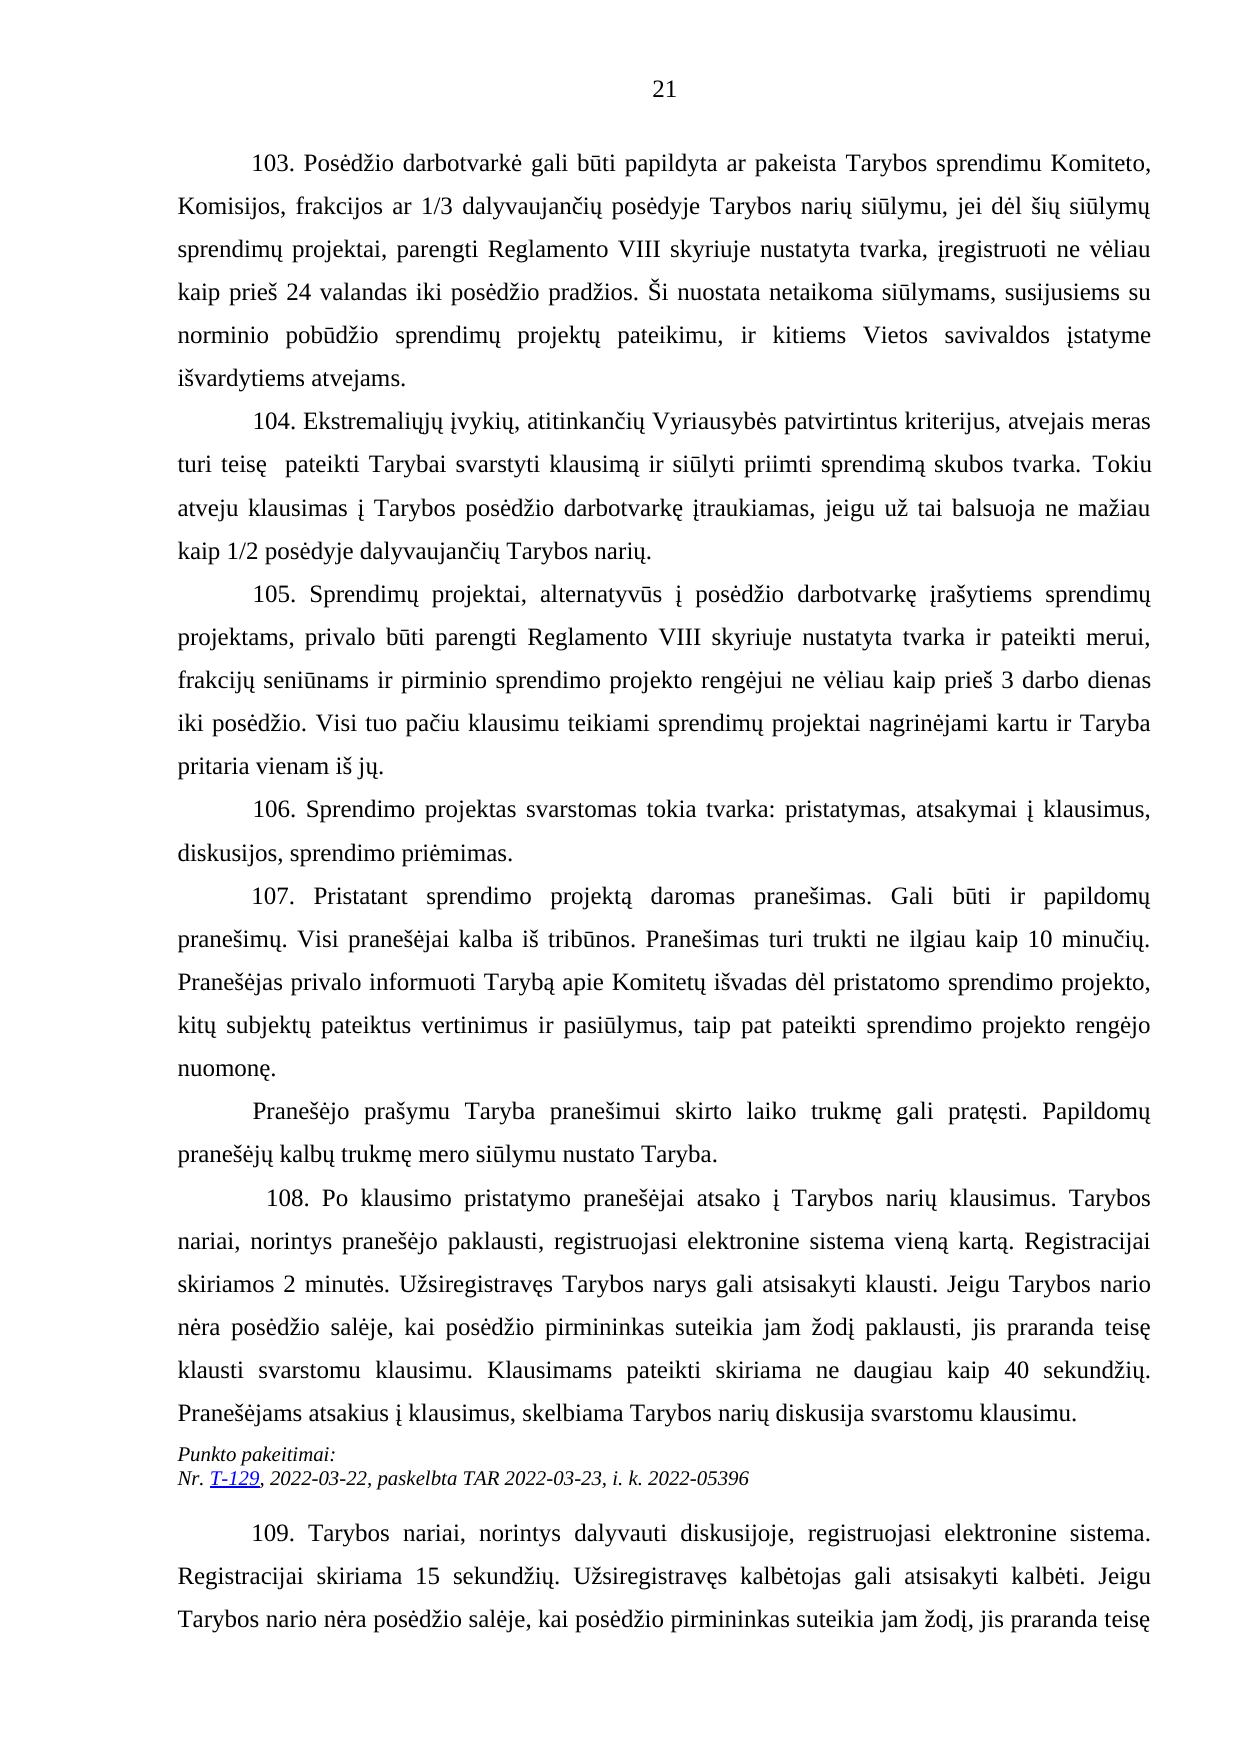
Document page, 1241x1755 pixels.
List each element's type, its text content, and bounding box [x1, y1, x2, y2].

text 103. Posėdžio darbotvarkė gali būti papildyta ar pakeista Tarybos sprendimu Komiteto, Komisijos, frakcijos ar 1/3 dalyvaujančių posėdyje Tarybos narių siūlymu, jei dėl šių siūlymų sprendimų projektai, parengti Reglamento VIII skyriuje nustatyta tvarka, įregistruoti ne vėliau kaip prieš 24 valandas iki posėdžio pradžios. Ši nuostata netaikoma siūlymams, susijusiems su norminio pobūdžio sprendimų projektų pateikimu, ir kitiems Vietos savivaldos įstatyme išvardytiems atvejams. [177, 148, 1152, 392]
text 105. Sprendimų projektai, alternatyvūs į posėdžio darbotvarkę įrašytiems sprendimų projektams, privalo būti parengti Reglamento VIII skyriuje nustatyta tvarka ir pateikti merui, frakcijų seniūnams ir pirminio sprendimo projekto rengėjui ne vėliau kaip prieš 3 darbo dienas iki posėdžio. Visi tuo pačiu klausimu teikiami sprendimų projektai nagrinėjami kartu ir Taryba pritaria vienam iš jų. [177, 579, 1152, 780]
text 107. Pristatant sprendimo projektą daromas pranešimas. Gali būti ir papildomų pranešimų. Visi pranešėjai kalba iš tribūnos. Pranešimas turi trukti ne ilgiau kaip 10 minučių. Pranešėjas privalo informuoti Tarybą apie Komitetų išvadas dėl pristatomo sprendimo projekto, kitų subjektų pateiktus vertinimus ir pasiūlymus, taip pat pateikti sprendimo projekto rengėjo nuomonę. [177, 881, 1152, 1082]
text 106. Sprendimo projektas svarstomas tokia tvarka: pristatymas, atsakymai į klausimus, diskusijos, sprendimo priėmimas. [177, 794, 1152, 866]
text 108. Po klausimo pristatymo pranešėjai atsako į Tarybos narių klausimus. Tarybos nariai, norintys pranešėjo paklausti, registruojasi elektronine sistema vieną kartą. Registracijai skiriamos 2 minutės. Užsiregistravęs Tarybos narys gali atsisakyti klausti. Jeigu Tarybos nario nėra posėdžio salėje, kai posėdžio pirmininkas suteikia jam žodį paklausti, jis praranda teisę klausti svarstomu klausimu. Klausimams pateikti skiriama ne daugiau kaip 40 sekundžių. Pranešėjams atsakius į klausimus, skelbiama Tarybos narių diskusija svarstomu klausimu. [177, 1183, 1152, 1427]
text Pranešėjo prašymu Taryba pranešimui skirto laiko trukmę gali pratęsti. Papildomų pranešėjų kalbų trukmę mero siūlymu nustato Taryba. [177, 1096, 1152, 1168]
text Nr. T-129, 2022-03-22, paskelbta TAR 2022-03-23, i. k. 2022-05396 [177, 1466, 1152, 1489]
text 109. Tarybos nariai, norintys dalyvauti diskusijoje, registruojasi elektronine sistema. Registracijai skiriama 15 sekundžių. Užsiregistravęs kalbėtojas gali atsisakyti kalbėti. Jeigu Tarybos nario nėra posėdžio salėje, kai posėdžio pirmininkas suteikia jam žodį, jis praranda teisę [177, 1518, 1152, 1633]
text Punkto pakeitimai: [177, 1441, 1152, 1466]
text 104. Ekstremaliųjų įvykių, atitinkančių Vyriausybės patvirtintus kriterijus, atvejais meras turi teisę pateikti Tarybai svarstyti klausimą ir siūlyti priimti sprendimą skubos tvarka. Tokiu atveju klausimas į Tarybos posėdžio darbotvarkę įtraukiamas, jeigu už tai balsuoja ne mažiau kaip 1/2 posėdyje dalyvaujančių Tarybos narių. [177, 406, 1152, 564]
